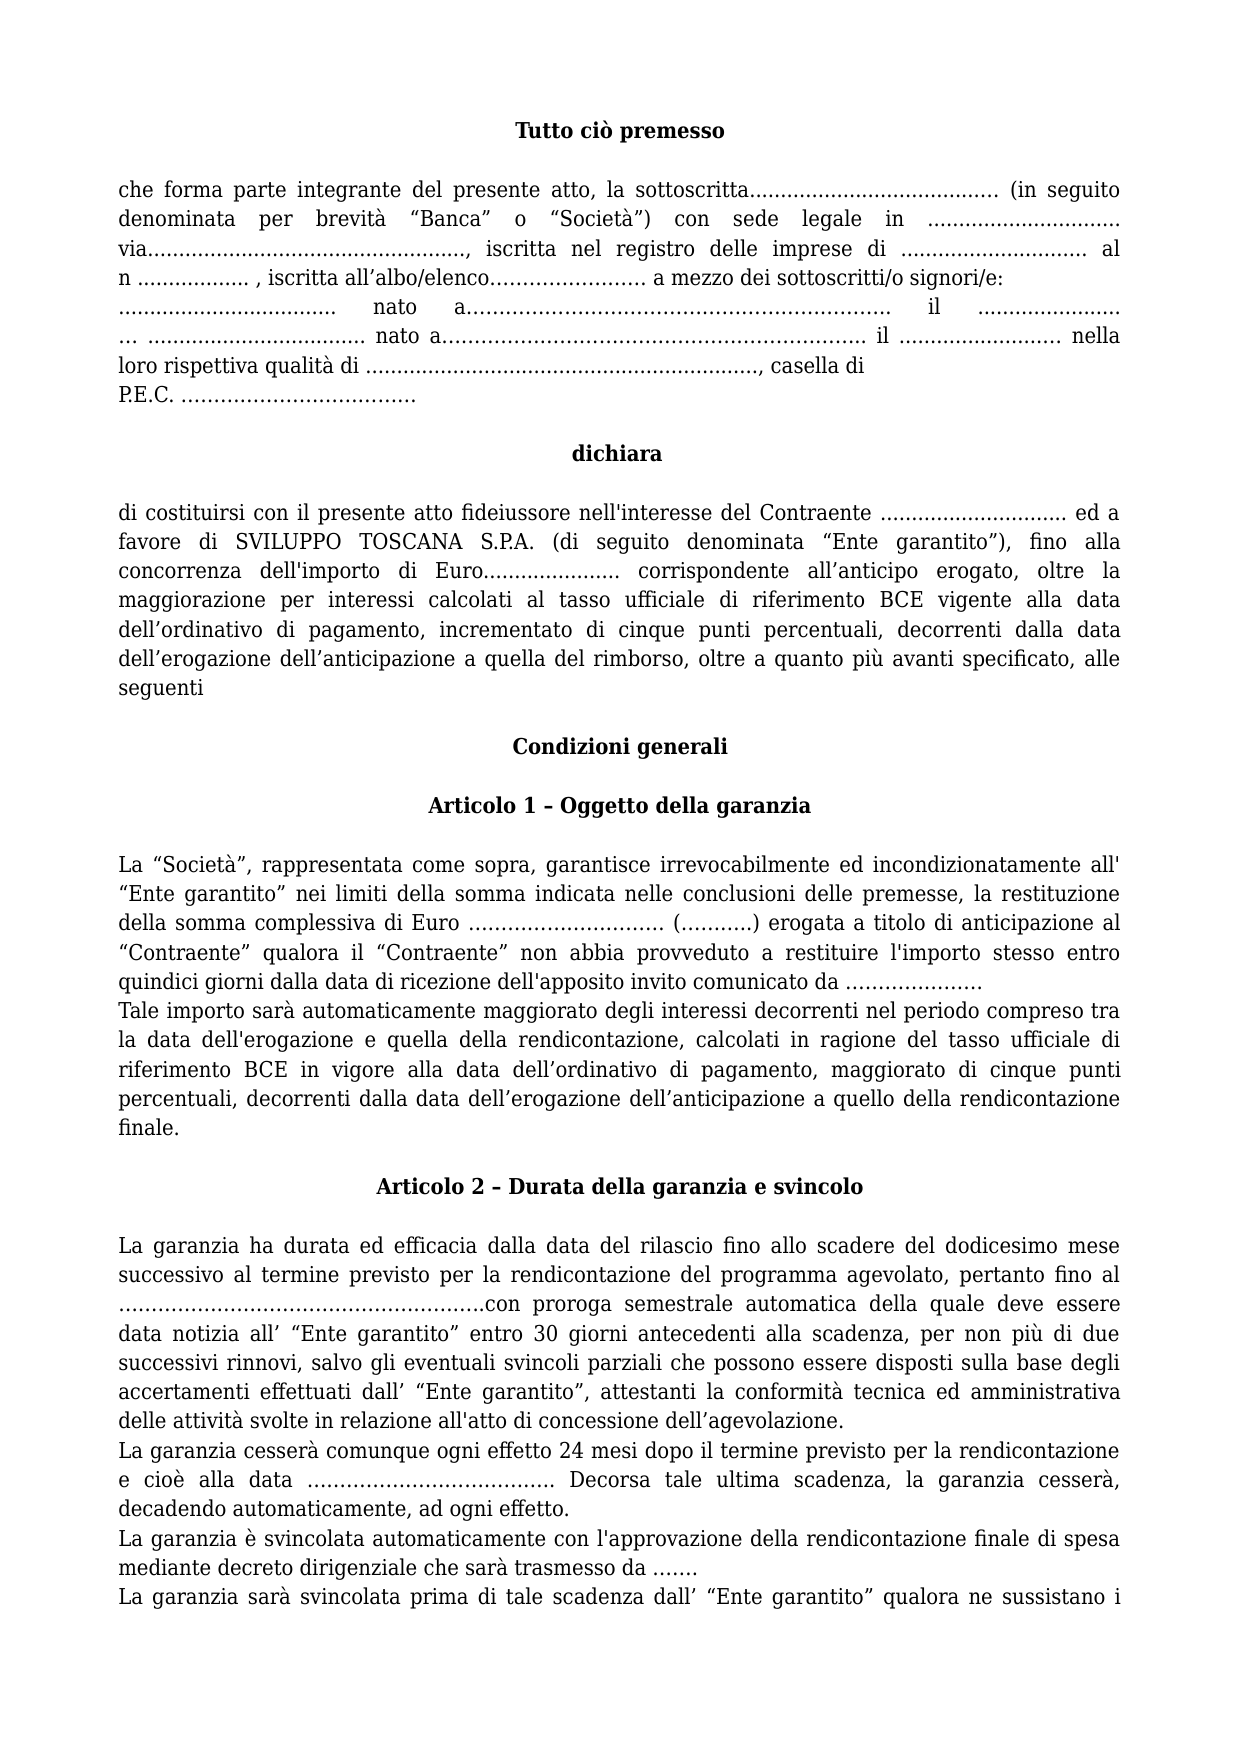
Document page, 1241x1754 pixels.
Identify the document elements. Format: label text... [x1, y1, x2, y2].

text La garanzia cesserà comunque ogni effetto 24 mesi dopo il termine previsto per la rendicontazione e cioè alla data ……………………………….. Decorsa tale ultima scadenza, la garanzia cesserà, decadendo automaticamente, ad ogni effetto. [118, 1438, 1122, 1522]
text Tutto ciò premesso [118, 118, 1122, 144]
text P.E.C. ……………………………… [118, 382, 1122, 408]
text Articolo 1 – Oggetto della garanzia [118, 793, 1122, 818]
text Articolo 2 – Durata della garanzia e svincolo [118, 1174, 1122, 1199]
text La garanzia sarà svincolata prima di tale scadenza dall’ “Ente garantito” qualora ne sussistano i [118, 1584, 1122, 1610]
text ................................... nato a……………………………………………………….. il .......................… ................................... nato a……………………………………………………….. il .......................… nella loro rispettiva qualità di ..............................................................., casella di [118, 294, 1122, 378]
text La garanzia ha durata ed efficacia dalla data del rilascio fino allo scadere del dodicesimo mese successivo al termine previsto per la rendicontazione del programma agevolato, pertanto fino al ………………………………………………..con proroga semestrale automatica della quale deve essere data notizia all’ “Ente garantito” entro 30 giorni antecedenti alla scadenza, per non più di due successivi rinnovi, salvo gli eventuali svincoli parziali che possono essere disposti sulla base degli accertamenti effettuati dall’ “Ente garantito”, attestanti la conformità tecnica ed amministrativa delle attività svolte in relazione all'atto di concessione dell’agevolazione. [118, 1233, 1122, 1434]
text di costituirsi con il presente atto fideiussore nell'interesse del Contraente .............................. ed a favore di SVILUPPO TOSCANA S.P.A. (di seguito denominata “Ente garantito”), fino alla concorrenza dell'importo di Euro...................... corrispondente all’anticipo erogato, oltre la maggiorazione per interessi calcolati al tasso ufficiale di riferimento BCE vigente alla data dell’ordinativo di pagamento, incrementato di cinque punti percentuali, decorrenti dalla data dell’erogazione dell’anticipazione a quella del rimborso, oltre a quanto più avanti specificato, alle seguenti [118, 499, 1122, 701]
text dichiara [118, 441, 1122, 466]
text Condizioni generali [118, 734, 1122, 759]
text La garanzia è svincolata automaticamente con l'approvazione della rendicontazione finale di spesa mediante decreto dirigenziale che sarà trasmesso da ……. [118, 1526, 1122, 1580]
text La “Società”, rappresentata come sopra, garantisce irrevocabilmente ed incondizionatamente all' “Ente garantito” nei limiti della somma indicata nelle conclusioni delle premesse, la restituzione della somma complessiva di Euro ………………………… (………..) erogata a titolo di anticipazione al “Contraente” qualora il “Contraente” non abbia provveduto a restituire l'importo stesso entro quindici giorni dalla data di ricezione dell'apposito invito comunicato da ………………… [118, 852, 1122, 994]
text che forma parte integrante del presente atto, la sottoscritta.....................................… (in seguito denominata per brevità “Banca” o “Società”) con sede legale in ............................... via..................................................., iscritta nel registro delle imprese di .............................. al n .................. , iscritta all’albo/elenco…………………… a mezzo dei sottoscritti/o signori/e: [118, 177, 1122, 291]
text Tale importo sarà automaticamente maggiorato degli interessi decorrenti nel periodo compreso tra la data dell'erogazione e quella della rendicontazione, calcolati in ragione del tasso ufficiale di riferimento BCE in vigore alla data dell’ordinativo di pagamento, maggiorato di cinque punti percentuali, decorrenti dalla data dell’erogazione dell’anticipazione a quello della rendicontazione finale. [118, 998, 1122, 1141]
